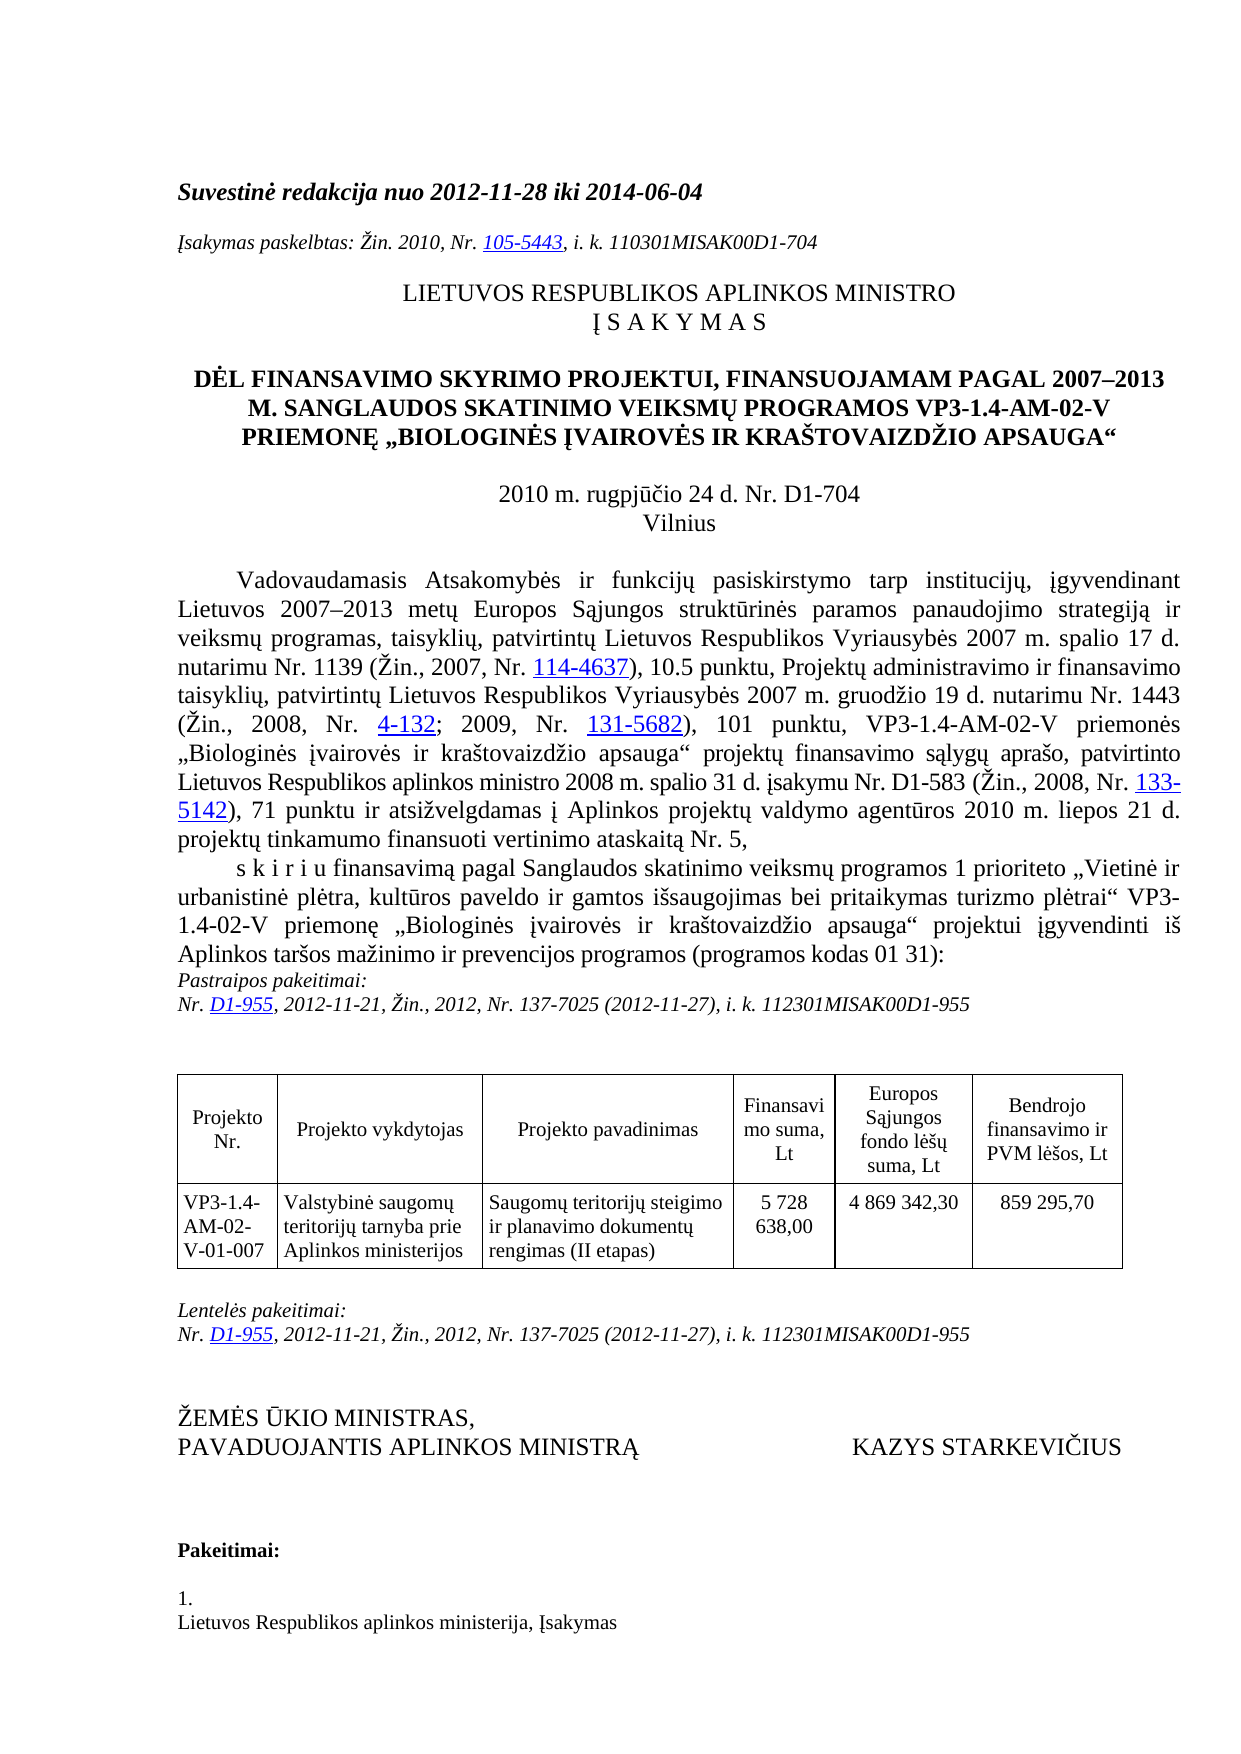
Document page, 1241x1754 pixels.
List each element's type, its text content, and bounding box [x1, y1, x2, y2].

table_header Projekto pavadinimas [483, 1075, 733, 1183]
table_cell Saugomų teritorijų steigimo ir planavimo dokumentų rengimas (II etapas) [483, 1184, 733, 1268]
table_header Projekto vykdytojas [278, 1075, 482, 1183]
text pavaduojantis aplinkos ministrą Kazys Starkevičius [177, 1432, 1181, 1461]
text LIETUVOS RESPUBLIKOS APLINKOS MINISTRO [177, 278, 1181, 307]
table_cell 859 295,70 [973, 1184, 1122, 1268]
table_cell 5 728 638,00 [734, 1184, 834, 1268]
text Pastraipos pakeitimai: [177, 968, 1181, 992]
text Suvestinė redakcija nuo 2012-11-28 iki 2014-06-04 [177, 177, 1181, 206]
table_cell VP3-1.4-AM-02-V-01-007 [178, 1184, 277, 1268]
text Įsakymas paskelbtas: Žin. 2010, Nr. 105-5443, i. k. 110301MISAK00D1-704 [177, 230, 1181, 254]
text Pakeitimai: [177, 1538, 1181, 1562]
text Nr. D1-955, 2012-11-21, Žin., 2012, Nr. 137-7025 (2012-11-27), i. k. 112301MISAK00D1-955 [177, 1322, 1181, 1346]
text ĮSAKYMAS [177, 307, 1181, 336]
text s k i r i u finansavimą pagal Sanglaudos skatinimo veiksmų programos 1 prioriteto „Vietinė ir urbanistinė plėtra, kultūros paveldo ir gamtos išsaugojimas bei pritaikymas turizmo plėtrai“ VP3-1.4-02-V priemonę „Biologinės įvairovės ir kraštovaizdžio apsauga“ projektui įgyvendinti iš Aplinkos taršos mažinimo ir prevencijos programos (programos kodas 01 31): [177, 853, 1181, 968]
text 2010 m. rugpjūčio 24 d. Nr. D1-704 [177, 479, 1181, 508]
table_cell Valstybinė saugomų teritorijų tarnyba prie Aplinkos ministerijos [278, 1184, 482, 1268]
table_cell 4 869 342,30 [836, 1184, 972, 1268]
table_header Europos Sąjungos fondo lėšų suma, Lt [836, 1075, 972, 1183]
text Lentelės pakeitimai: [177, 1298, 1181, 1322]
table_header Finansavimo suma, Lt [734, 1075, 834, 1183]
text Žemės ūkio ministras, [177, 1403, 1181, 1432]
text 1. [177, 1586, 1181, 1610]
text Nr. D1-955, 2012-11-21, Žin., 2012, Nr. 137-7025 (2012-11-27), i. k. 112301MISAK00D1-955 [177, 992, 1181, 1016]
text Vadovaudamasis Atsakomybės ir funkcijų pasiskirstymo tarp institucijų, įgyvendinant Lietuvos 2007–2013 metų Europos Sąjungos struktūrinės paramos panaudojimo strategiją ir veiksmų programas, taisyklių, patvirtintų Lietuvos Respublikos Vyriausybės 2007 m. spalio 17 d. nutarimu Nr. 1139 (Žin., 2007, Nr. 114-4637), 10.5 punktu, Projektų administravimo ir finansavimo taisyklių, patvirtintų Lietuvos Respublikos Vyriausybės 2007 m. gruodžio 19 d. nutarimu Nr. 1443 (Žin., 2008, Nr. 4-132; 2009, Nr. 131-5682), 101 punktu, VP3-1.4-AM-02-V priemonės „Biologinės įvairovės ir kraštovaizdžio apsauga“ projektų finansavimo sąlygų aprašo, patvirtinto Lietuvos Respublikos aplinkos ministro 2008 m. spalio 31 d. įsakymu Nr. D1-583 (Žin., 2008, Nr. 133-5142), 71 punktu ir atsižvelgdamas į Aplinkos projektų valdymo agentūros 2010 m. liepos 21 d. projektų tinkamumo finansuoti vertinimo ataskaitą Nr. 5, [177, 566, 1181, 853]
text Lietuvos Respublikos aplinkos ministerija, Įsakymas [177, 1610, 1181, 1634]
table_header Projekto Nr. [178, 1075, 277, 1183]
text DĖL FINANSAVIMO SKYRIMO PROJEKTUI, FINANSUOJAMAM PAGAL 2007–2013 M. SANGLAUDOS SKATINIMO VEIKSMŲ PROGRAMOS VP3-1.4-AM-02-V priemonę „Biologinės įvairovės ir kraštovaizdžio apsauga“ [177, 364, 1181, 451]
table_header Bendrojo finansavimo ir PVM lėšos, Lt [973, 1075, 1122, 1183]
text Vilnius [177, 508, 1181, 537]
